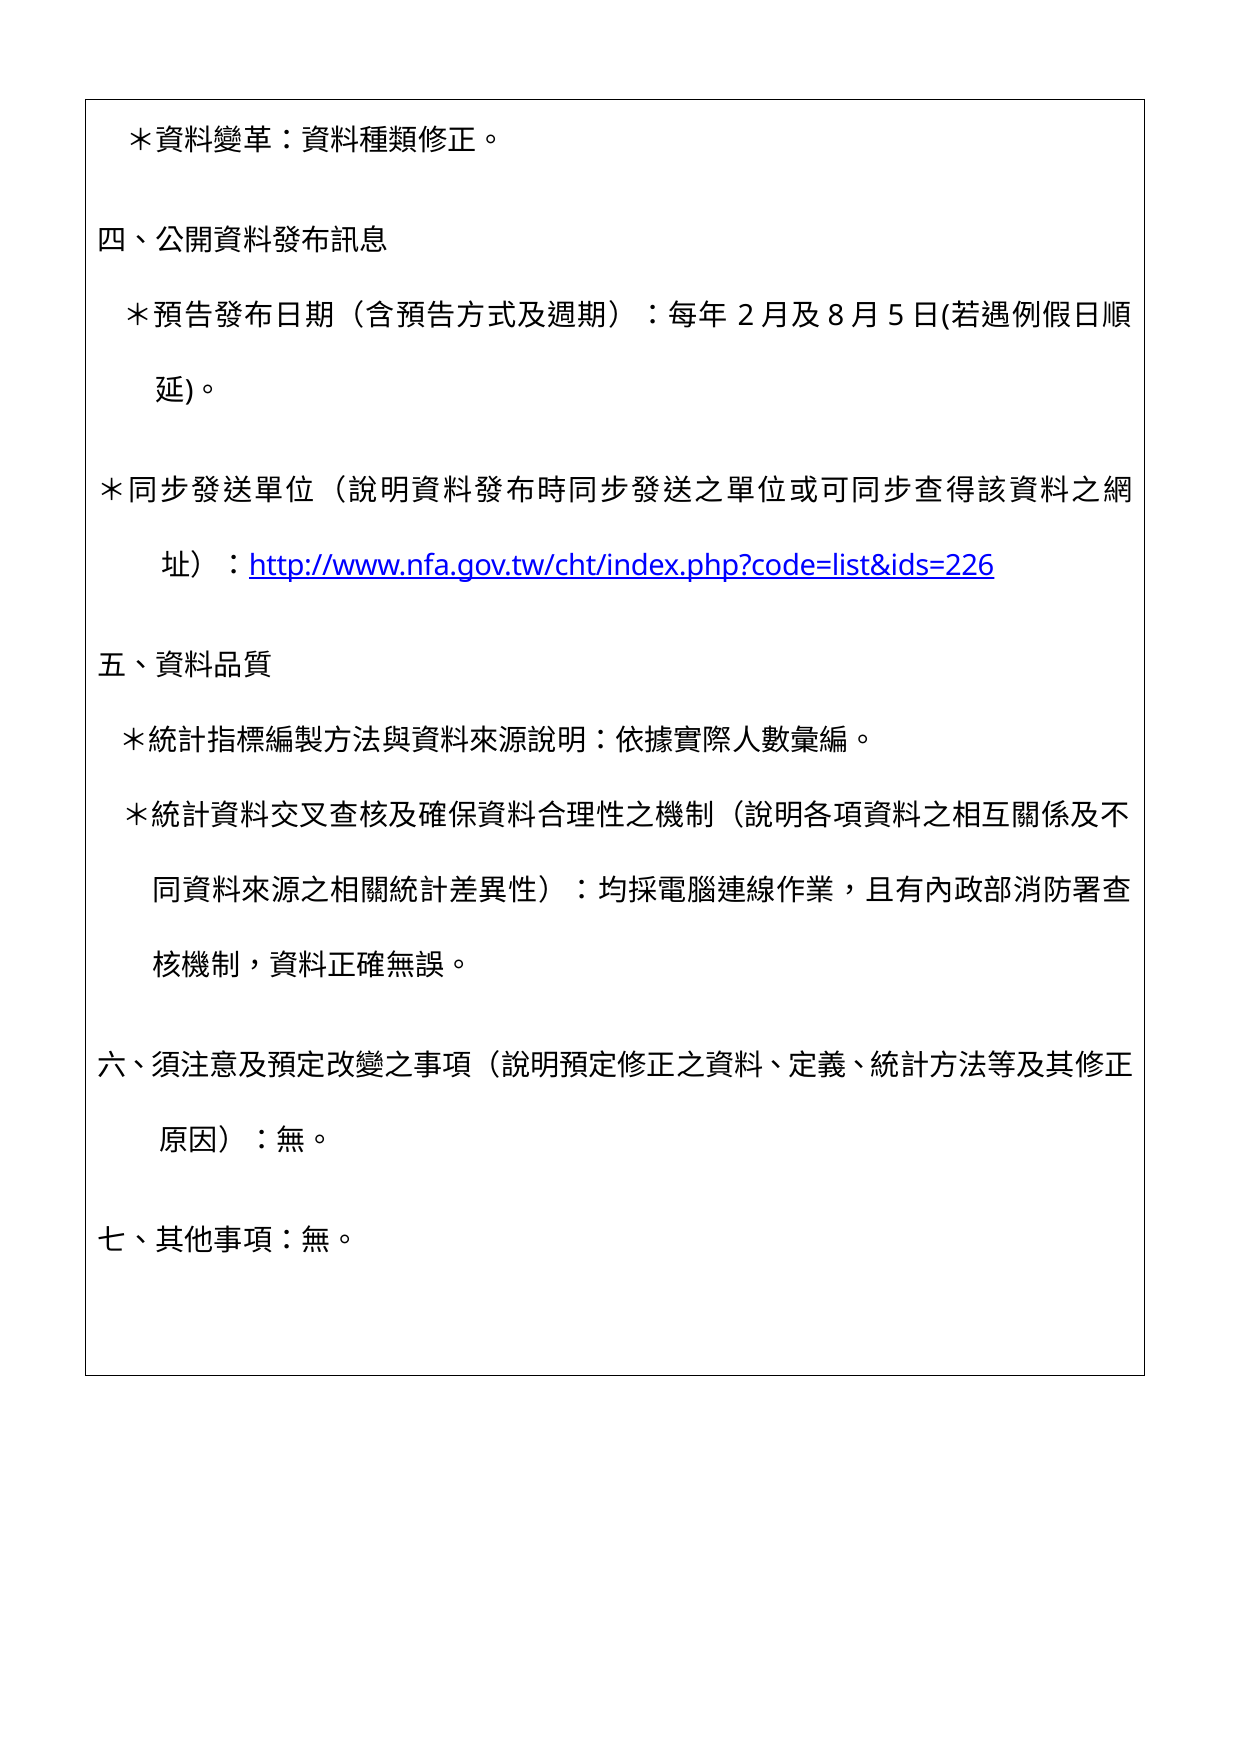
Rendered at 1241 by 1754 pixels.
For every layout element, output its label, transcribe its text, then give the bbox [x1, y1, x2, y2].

table_header ＊資料變革：資料種類修正。 四、公開資料發布訊息 ＊預告發布日期（含預告方式及週期）：每年2月及8月5日(若遇例假日順延)。 ＊同步發送單位（說明資料發布時同步發送之單位或可同步查得該資料之網址）：http://www.nfa.gov.tw/cht/index.php?code=list&ids=226 五、資料品質 ＊統計指標編製方法與資料來源說明：依據實際人數彙編。 ＊統計資料交叉查核及確保資料合理性之機制（說明各項資料之相互關係及不同資料來源之相關統計差異性）：均採電腦連線作業，且有內政部消防署查核機制，資料正確無誤。 六、須注意及預定改變之事項（說明預定修正之資料、定義、統計方法等及其修正原因）：無。 七、其他事項：無。 [86, 100, 1144, 1375]
